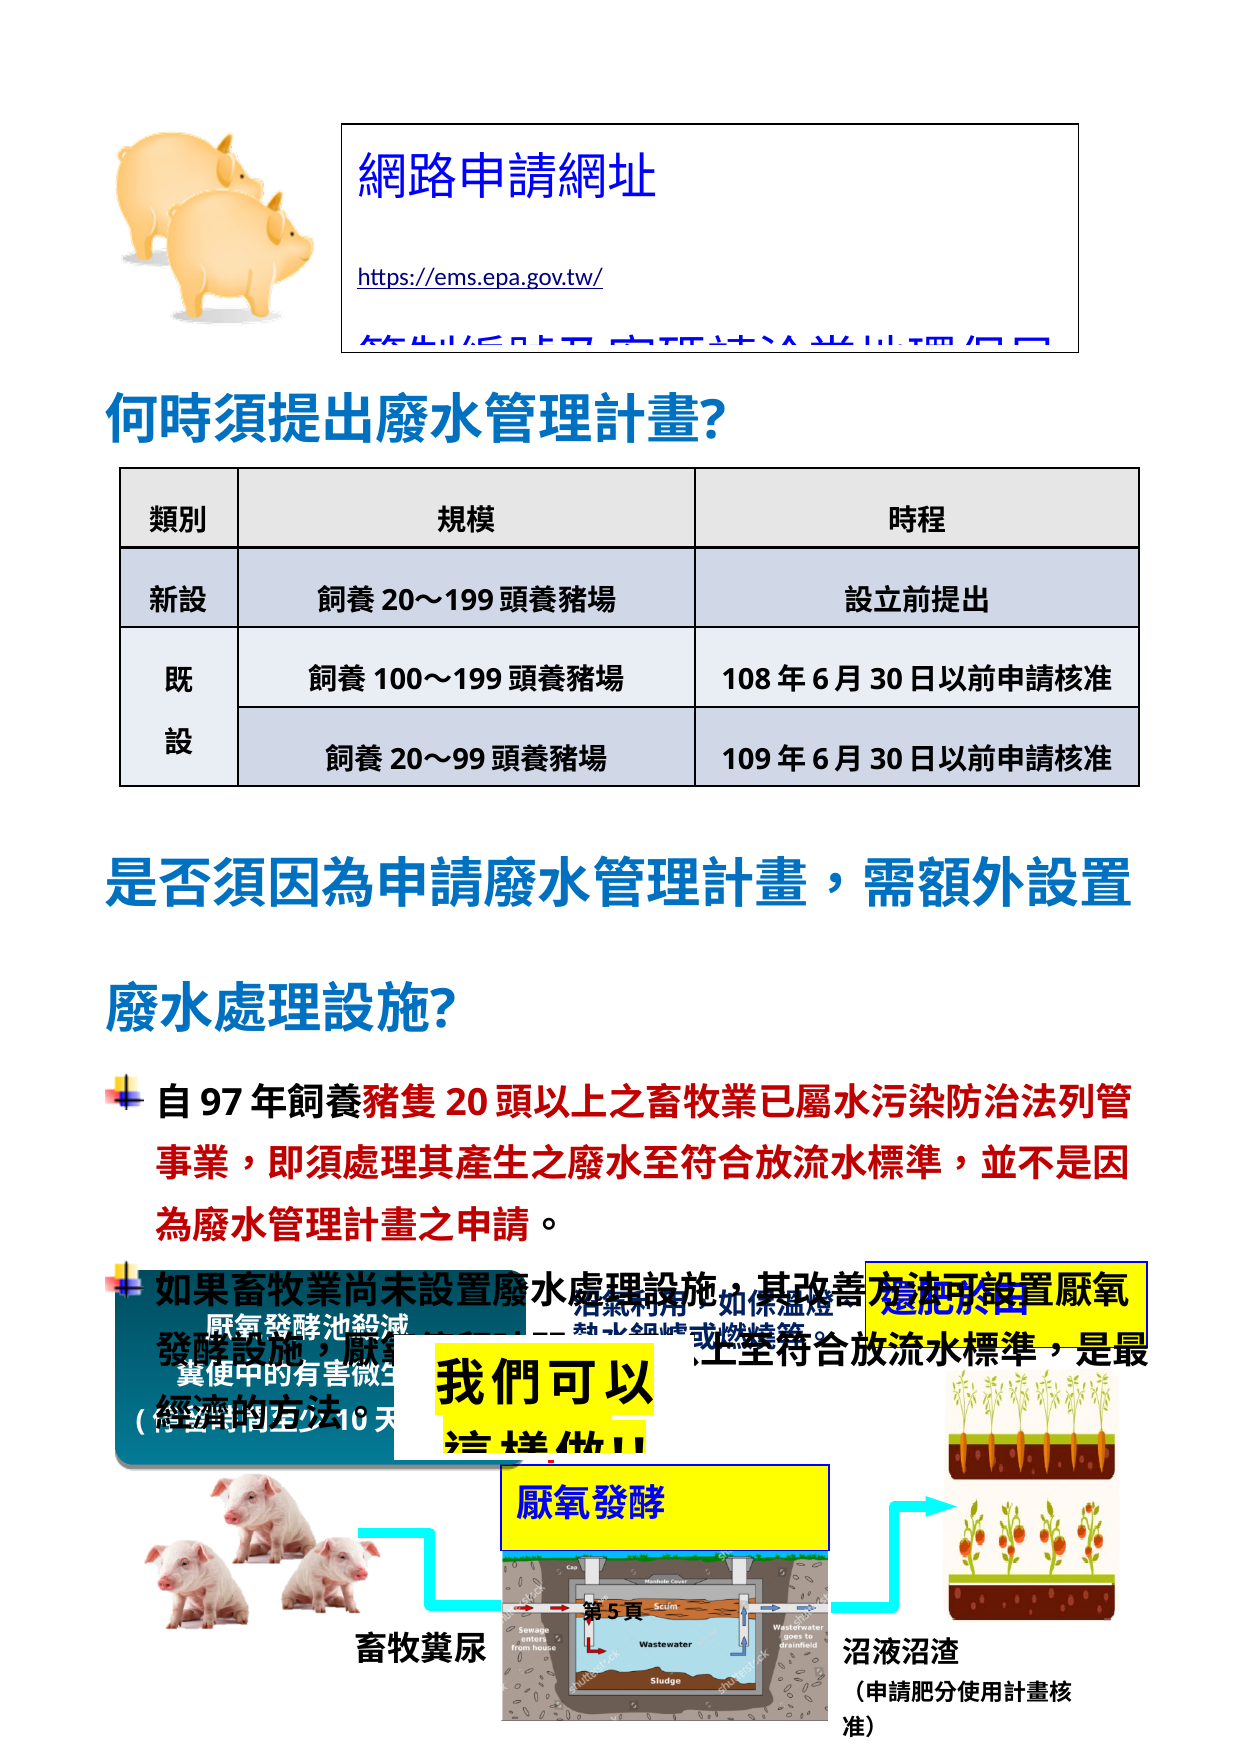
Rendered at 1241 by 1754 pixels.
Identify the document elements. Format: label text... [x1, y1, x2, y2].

table_cell 飼養100～199頭養豬場 [239, 628, 694, 706]
list 自97年飼養豬隻20頭以上之畜牧業已屬水污染防治法列管事業，即須處理其產生之廢水至符合放流水標準，並不是因為廢水管理計畫之申請。 [104, 1056, 1152, 1243]
table_header 時程 [696, 469, 1138, 546]
list 如果畜牧業尚未設置廢水處理設施，其改善方法可設置厭氧發酵設施，厭氧停留時間10天以上至符合放流水標準，是最經濟的方法。 [104, 1243, 1152, 1460]
table_cell 飼養20～99頭養豬場 [239, 708, 694, 785]
table_header 類別 [121, 469, 237, 546]
table_header 規模 [239, 469, 694, 546]
text 網路申請網址 [357, 151, 1063, 205]
table_cell 109年6月30日以前申請核准 [696, 708, 1138, 785]
text 是否須因為申請廢水管理計畫，需額外設置廢水處理設施? [104, 806, 1152, 1056]
table_cell 既 設 [121, 628, 237, 785]
text 何時須提出廢水管理計畫? [104, 92, 1152, 467]
table_cell 新設 [121, 549, 237, 626]
text https://ems.epa.gov.tw/ [357, 242, 1063, 297]
list 我們可以這樣做!! [409, 1343, 679, 1453]
text 管制編號及密碼請洽當地環保局 [357, 334, 1063, 344]
table_cell 108年6月30日以前申請核准 [696, 628, 1138, 706]
table_cell 設立前提出 [696, 549, 1138, 626]
table_cell 飼養20～199頭養豬場 [239, 549, 694, 626]
